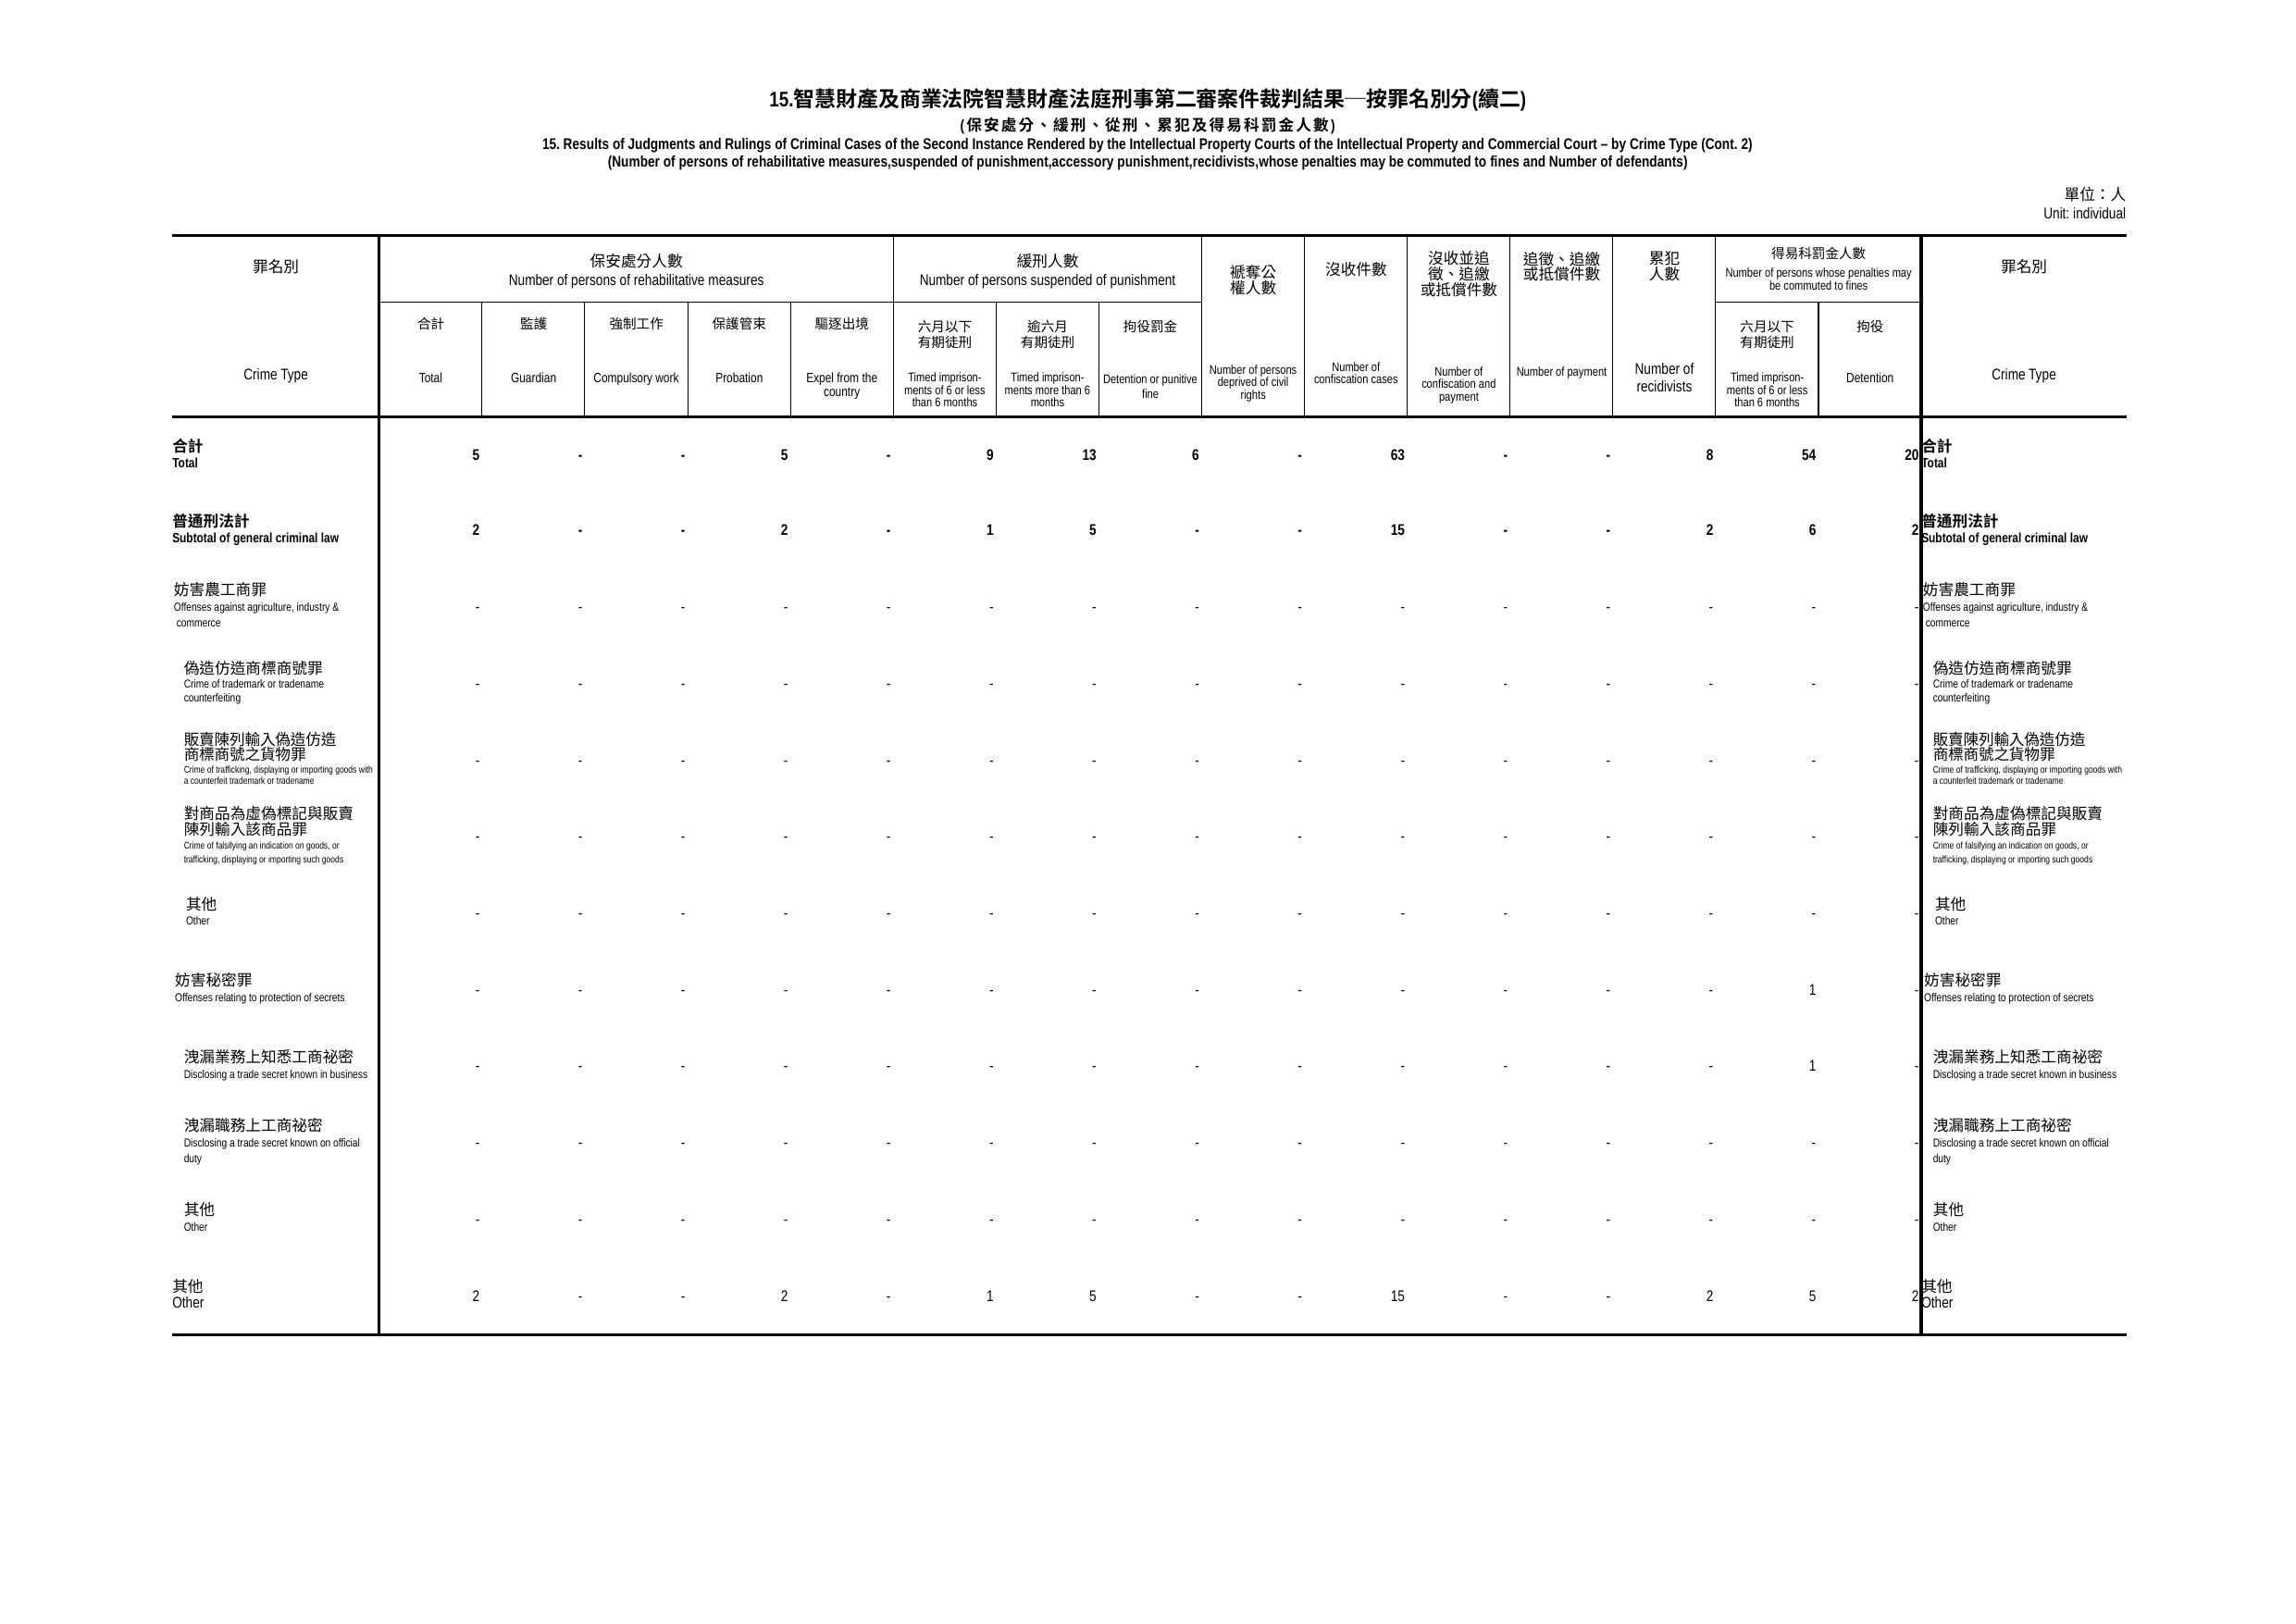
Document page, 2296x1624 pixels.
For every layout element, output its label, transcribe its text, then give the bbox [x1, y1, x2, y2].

table_header 緩刑人數 Number of persons suspended of punishment [894, 237, 1201, 302]
table_cell 逾六月 有期徒刑 Timed imprison- ments more than 6 months [997, 303, 1098, 415]
table_cell - [1408, 1104, 1510, 1181]
table_cell - [1716, 645, 1818, 721]
table_cell - [585, 418, 688, 491]
table_cell - [1510, 951, 1613, 1027]
table_cell - [380, 874, 482, 951]
table_cell - [893, 645, 996, 721]
table_cell - [1201, 1027, 1304, 1104]
table_cell - [893, 874, 996, 951]
table_cell - [1098, 1258, 1201, 1333]
table_cell 六月以下 有期徒刑 Timed imprison- ments of 6 or less than 6 months [894, 303, 996, 415]
table_cell - [1510, 645, 1613, 721]
table_cell - [1408, 1027, 1510, 1104]
table_cell - [893, 951, 996, 1027]
table_cell - [893, 568, 996, 645]
table_cell - [380, 951, 482, 1027]
table_cell - [1716, 798, 1818, 874]
table_header 沒收件數 Number of confiscation cases [1305, 237, 1407, 415]
table_cell - [1818, 568, 1919, 645]
table_cell - [482, 722, 585, 798]
text 15. Results of Judgments and Rulings of Criminal Cases of the Second Instance Rendered by the Intellectual Property Courts of the Intellectual Property and Commercial Court – by Crime Type (Cont. 2) [169, 135, 2126, 153]
table_cell - [1510, 568, 1613, 645]
table_cell 六月以下 有期徒刑 Timed imprison- ments of 6 or less than 6 months [1716, 303, 1818, 415]
table_cell - [790, 1027, 893, 1104]
table_cell - [1201, 1181, 1304, 1257]
table_cell - [1098, 951, 1201, 1027]
table_cell 拘役 Detention [1819, 303, 1919, 415]
table_cell - [1716, 1181, 1818, 1257]
table_cell - [790, 722, 893, 798]
table_cell - [1201, 568, 1304, 645]
table_cell - [1818, 798, 1919, 874]
table_cell - [1408, 1258, 1510, 1333]
table_cell - [688, 645, 790, 721]
table_cell - [893, 1181, 996, 1257]
table_cell - [1716, 722, 1818, 798]
table_cell 6 [1716, 491, 1818, 568]
table_cell - [688, 722, 790, 798]
table_cell 1 [1716, 951, 1818, 1027]
table_cell - [380, 1104, 482, 1181]
table_cell - [585, 1027, 688, 1104]
table_cell - [1098, 1027, 1201, 1104]
table_cell 洩漏職務上工商祕密 Disclosing a trade secret known on official duty [1923, 1104, 2127, 1181]
table_cell - [482, 645, 585, 721]
table_cell 其他 Other [172, 874, 378, 951]
table_cell 妨害秘密罪 Offenses relating to protection of secrets [172, 951, 378, 1027]
table_cell 2 [1613, 491, 1716, 568]
table_cell - [996, 874, 1098, 951]
table_cell 2 [380, 1258, 482, 1333]
table_cell - [1201, 722, 1304, 798]
table_cell 拘役罰金 Detention or punitive fine [1099, 303, 1201, 415]
table_cell 2 [1613, 1258, 1716, 1333]
table_cell - [1613, 1027, 1716, 1104]
text 單位：人 [169, 182, 2126, 205]
table_cell - [1818, 722, 1919, 798]
table_cell 其他 Other [1923, 1181, 2127, 1257]
table_cell - [585, 874, 688, 951]
table_cell 洩漏業務上知悉工商祕密 Disclosing a trade secret known in business [172, 1027, 378, 1104]
table_cell - [1716, 874, 1818, 951]
table_cell - [1613, 874, 1716, 951]
table_cell - [1201, 951, 1304, 1027]
table_cell - [380, 722, 482, 798]
table_cell - [1408, 951, 1510, 1027]
table_header 沒收並追 徵、追繳 或抵償件數 Number of confiscation and payment [1408, 237, 1509, 415]
table_cell - [1305, 722, 1408, 798]
table_cell - [585, 568, 688, 645]
table_cell - [1201, 645, 1304, 721]
table_cell - [1305, 1104, 1408, 1181]
table_cell - [1305, 568, 1408, 645]
table_cell - [1201, 874, 1304, 951]
text (Number of persons of rehabilitative measures,suspended of punishment,accessory punishment,recidivists,whose penalties may be commuted to fines and Number of defendants) [169, 153, 2126, 170]
table_cell - [790, 1104, 893, 1181]
table_cell 5 [688, 418, 790, 491]
table_cell - [1408, 568, 1510, 645]
table_cell - [482, 1027, 585, 1104]
table_cell - [380, 798, 482, 874]
table_cell - [1510, 1258, 1613, 1333]
table_cell 普通刑法計 Subtotal of general criminal law [172, 491, 378, 568]
table_cell 保護管束 Probation [689, 303, 790, 415]
table_cell 2 [688, 1258, 790, 1333]
table_cell - [1305, 1027, 1408, 1104]
table_cell - [585, 1258, 688, 1333]
table_cell - [1408, 798, 1510, 874]
table_cell - [585, 1181, 688, 1257]
table_cell 2 [380, 491, 482, 568]
table_cell - [1818, 1104, 1919, 1181]
table_cell - [380, 568, 482, 645]
table_cell - [1613, 798, 1716, 874]
table_cell 6 [1098, 418, 1201, 491]
table_cell - [1510, 418, 1613, 491]
table_cell - [688, 874, 790, 951]
table_cell 對商品為虛偽標記與販賣 陳列輸入該商品罪 Crime of falsifying an indication on goods, or trafficking, displaying or importing such goods [1923, 798, 2127, 874]
table_cell - [482, 491, 585, 568]
table_cell 54 [1716, 418, 1818, 491]
table_cell - [688, 568, 790, 645]
table_cell 1 [1716, 1027, 1818, 1104]
table_cell - [996, 798, 1098, 874]
table_cell - [790, 951, 893, 1027]
table_cell - [1510, 491, 1613, 568]
table_cell - [790, 1258, 893, 1333]
table_cell - [1098, 568, 1201, 645]
table_cell 洩漏職務上工商祕密 Disclosing a trade secret known on official duty [172, 1104, 378, 1181]
table_cell - [585, 645, 688, 721]
table_cell - [1510, 722, 1613, 798]
table_cell 15 [1305, 491, 1408, 568]
table_cell - [996, 1181, 1098, 1257]
table_cell 其他 Other [1923, 1258, 2127, 1333]
table_cell - [1098, 798, 1201, 874]
table_cell - [996, 568, 1098, 645]
table_cell - [1613, 1181, 1716, 1257]
table_cell - [688, 951, 790, 1027]
table_cell - [688, 798, 790, 874]
table_header 累犯 人數 Number of recidivists [1613, 237, 1715, 415]
table_cell 合計 Total [380, 303, 481, 415]
table_cell - [1818, 951, 1919, 1027]
table_cell 5 [380, 418, 482, 491]
table_cell - [996, 951, 1098, 1027]
table_cell - [1716, 568, 1818, 645]
table_cell 洩漏業務上知悉工商祕密 Disclosing a trade secret known in business [1923, 1027, 2127, 1104]
table_cell - [996, 1027, 1098, 1104]
table_cell - [1098, 874, 1201, 951]
table_header 追徵、追繳 或抵償件數 Number of payment [1510, 237, 1612, 415]
table_cell - [790, 568, 893, 645]
table_cell - [1510, 1181, 1613, 1257]
table_cell - [1408, 1181, 1510, 1257]
table_cell 1 [893, 491, 996, 568]
table_cell - [1305, 951, 1408, 1027]
table_cell 5 [996, 1258, 1098, 1333]
table_cell - [790, 798, 893, 874]
table_cell - [482, 1258, 585, 1333]
table_cell - [1818, 1181, 1919, 1257]
table_cell - [1510, 874, 1613, 951]
table_cell - [790, 491, 893, 568]
table_cell - [1098, 1181, 1201, 1257]
table_cell 其他 Other [1923, 874, 2127, 951]
table_cell - [1201, 1258, 1304, 1333]
table_cell - [1408, 722, 1510, 798]
table_cell 妨害農工商罪 Offenses against agriculture, industry & commerce [172, 568, 378, 645]
table_cell - [1408, 645, 1510, 721]
table_cell - [688, 1181, 790, 1257]
table_cell - [1098, 1104, 1201, 1181]
table_cell - [1201, 491, 1304, 568]
table_cell - [893, 722, 996, 798]
table_cell 2 [1818, 491, 1919, 568]
table_cell 驅逐出境 Expel from the country [791, 303, 893, 415]
table_cell 5 [1716, 1258, 1818, 1333]
table_cell - [380, 1181, 482, 1257]
table_cell 2 [688, 491, 790, 568]
table_cell - [996, 645, 1098, 721]
table_cell - [996, 1104, 1098, 1181]
table_cell - [1305, 1181, 1408, 1257]
table_cell - [790, 874, 893, 951]
table_cell - [893, 1027, 996, 1104]
table_cell - [1408, 418, 1510, 491]
table_cell - [790, 418, 893, 491]
table_cell 普通刑法計 Subtotal of general criminal law [1923, 491, 2127, 568]
table_header 罪名別 Crime Type [172, 237, 378, 415]
table_cell 5 [996, 491, 1098, 568]
table_cell - [1098, 491, 1201, 568]
table_cell - [482, 798, 585, 874]
table_cell 9 [893, 418, 996, 491]
table_cell - [482, 874, 585, 951]
table_cell - [585, 798, 688, 874]
table_cell - [1510, 798, 1613, 874]
table_cell - [1098, 722, 1201, 798]
table_cell - [1201, 418, 1304, 491]
table_cell - [1716, 1104, 1818, 1181]
table_cell - [482, 1104, 585, 1181]
table_cell - [1613, 951, 1716, 1027]
table_cell 監護 Guardian [482, 303, 584, 415]
table_cell - [482, 1181, 585, 1257]
table_cell - [1818, 1027, 1919, 1104]
text Unit: individual [169, 205, 2126, 222]
table_cell 其他 Other [172, 1258, 378, 1333]
table_cell 13 [996, 418, 1098, 491]
table_cell - [688, 1104, 790, 1181]
text 15.智慧財產及商業法院智慧財產法庭刑事第二審案件裁判結果─按罪名別分(續二) [169, 82, 2126, 113]
table_cell 偽造仿造商標商號罪 Crime of trademark or tradename counterfeiting [1923, 645, 2127, 721]
table_cell - [790, 645, 893, 721]
table_cell - [585, 951, 688, 1027]
table_cell 2 [1818, 1258, 1919, 1333]
table_cell - [1613, 722, 1716, 798]
table_header 罪名別 Crime Type [1923, 237, 2127, 415]
table_cell - [585, 1104, 688, 1181]
table_cell 合計 Total [172, 418, 378, 491]
table_cell - [1201, 1104, 1304, 1181]
table_cell 偽造仿造商標商號罪 Crime of trademark or tradename counterfeiting [172, 645, 378, 721]
text (保安處分、緩刑、從刑、累犯及得易科罰金人數) [169, 113, 2126, 135]
table_cell - [1408, 874, 1510, 951]
table_cell - [1305, 798, 1408, 874]
table_cell - [482, 568, 585, 645]
table_cell 8 [1613, 418, 1716, 491]
table_cell - [1201, 798, 1304, 874]
table_cell - [996, 722, 1098, 798]
table_cell 販賣陳列輸入偽造仿造 商標商號之貨物罪 Crime of trafficking, displaying or importing goods with a counterfeit trademark or tradename [1923, 722, 2127, 798]
table_cell 妨害秘密罪 Offenses relating to protection of secrets [1923, 951, 2127, 1027]
table_cell 販賣陳列輸入偽造仿造 商標商號之貨物罪 Crime of trafficking, displaying or importing goods with a counterfeit trademark or tradename [172, 722, 378, 798]
table_cell 合計 Total [1923, 418, 2127, 491]
table_cell - [893, 1104, 996, 1181]
table_header 褫奪公 權人數 Number of persons deprived of civil rights [1202, 237, 1304, 415]
table_header 保安處分人數 Number of persons of rehabilitative measures [380, 237, 893, 302]
table_cell - [482, 951, 585, 1027]
table_cell - [1408, 491, 1510, 568]
table_cell 其他 Other [172, 1181, 378, 1257]
table_cell - [688, 1027, 790, 1104]
table_cell - [790, 1181, 893, 1257]
table_cell 15 [1305, 1258, 1408, 1333]
table_cell - [585, 722, 688, 798]
table_cell 對商品為虛偽標記與販賣 陳列輸入該商品罪 Crime of falsifying an indication on goods, or trafficking, displaying or importing such goods [172, 798, 378, 874]
table_cell - [1613, 1104, 1716, 1181]
table_cell 63 [1305, 418, 1408, 491]
table_cell 20 [1818, 418, 1919, 491]
table_cell - [893, 798, 996, 874]
table_cell 妨害農工商罪 Offenses against agriculture, industry & commerce [1923, 568, 2127, 645]
table_cell - [1510, 1027, 1613, 1104]
table_cell - [380, 1027, 482, 1104]
table_cell - [1305, 874, 1408, 951]
table_cell - [482, 418, 585, 491]
table_header 得易科罰金人數 Number of persons whose penalties may be commuted to fines [1716, 237, 1919, 302]
table_cell 強制工作 Compulsory work [585, 303, 688, 415]
table_cell - [1613, 645, 1716, 721]
table_cell - [1818, 874, 1919, 951]
table_cell - [380, 645, 482, 721]
table_cell - [1510, 1104, 1613, 1181]
table_cell - [1305, 645, 1408, 721]
table_cell - [1613, 568, 1716, 645]
table_cell 1 [893, 1258, 996, 1333]
table_cell - [1818, 645, 1919, 721]
table_cell - [585, 491, 688, 568]
table_cell - [1098, 645, 1201, 721]
